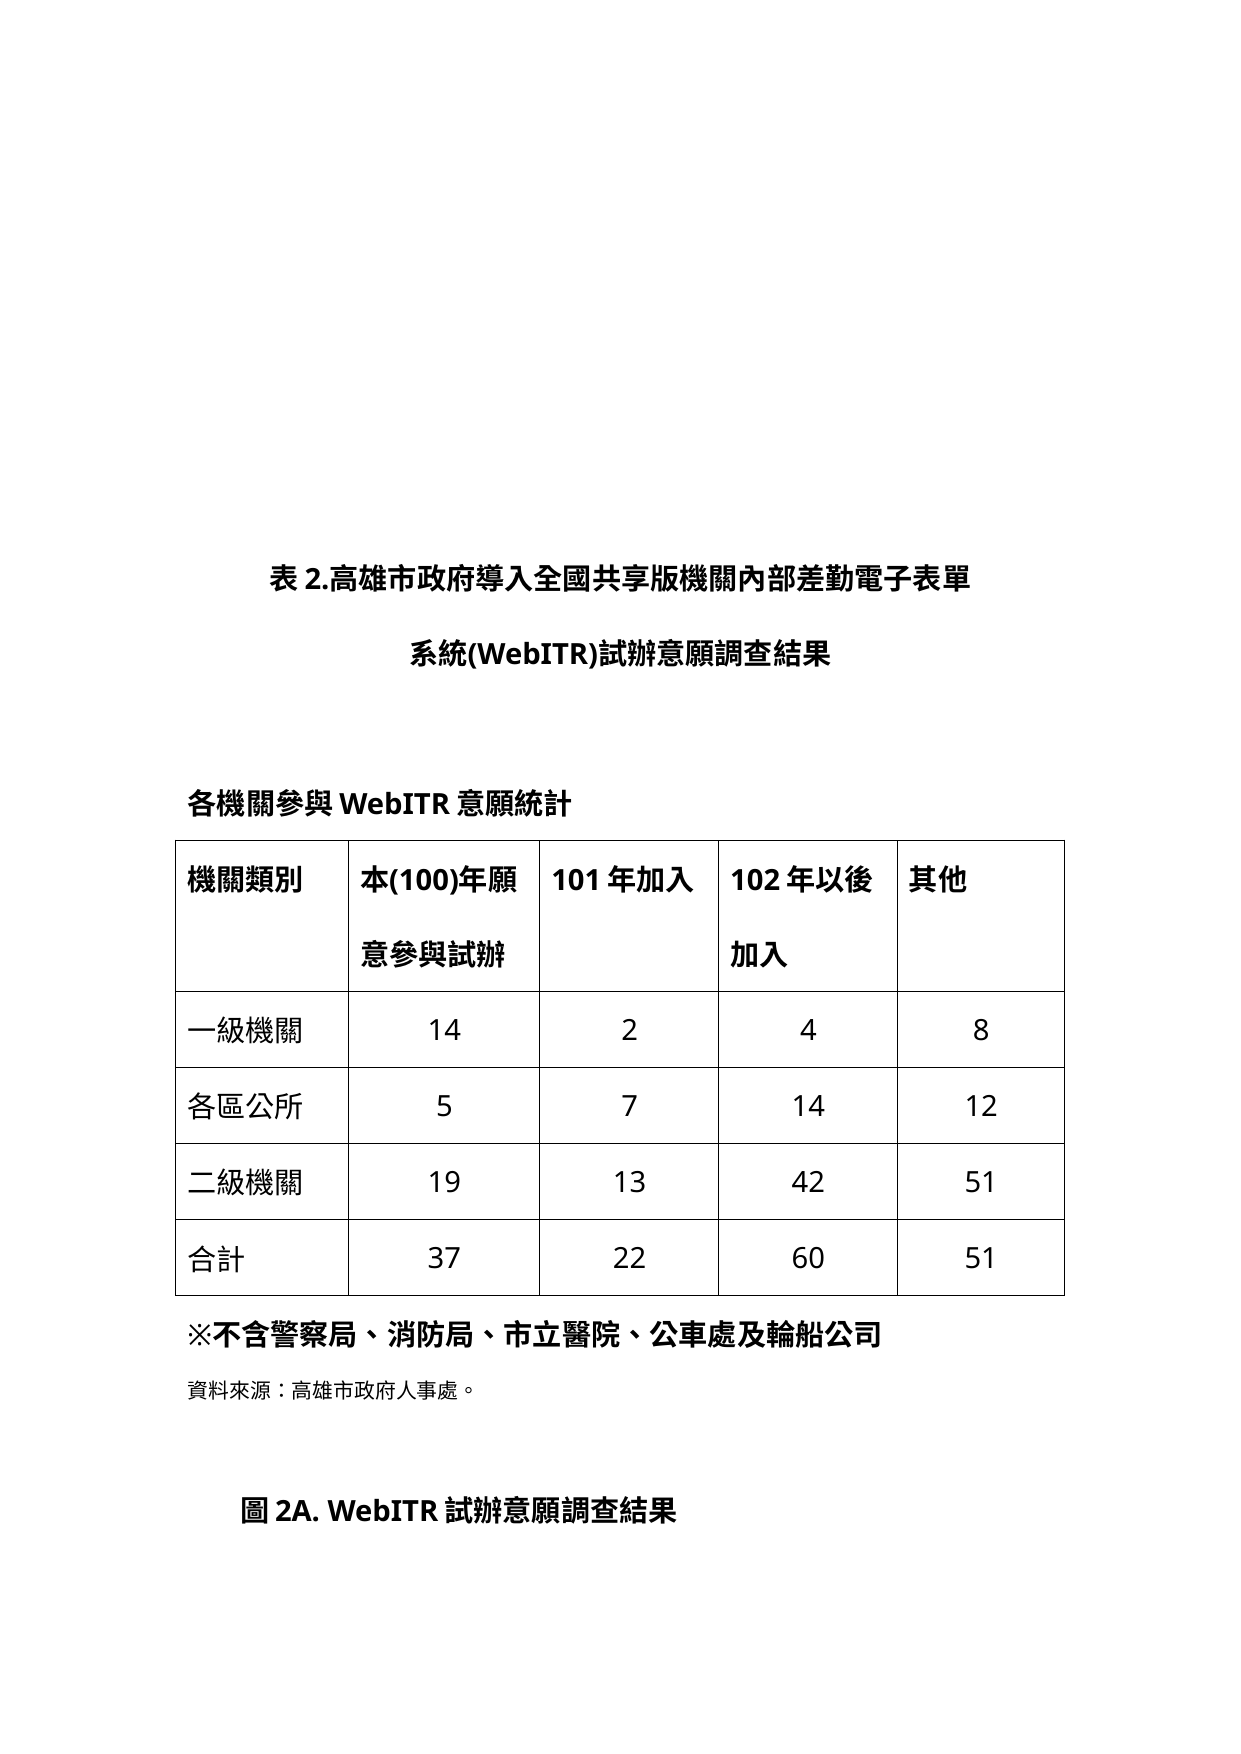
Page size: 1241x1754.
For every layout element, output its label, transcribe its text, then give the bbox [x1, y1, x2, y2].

table_cell 51 [898, 1144, 1064, 1219]
table_header 本(100)年願意參與試辦 [349, 841, 539, 991]
table_cell 二級機關 [176, 1144, 348, 1219]
text 資料來源：高雄市政府人事處。 [187, 1371, 1053, 1408]
table_cell 22 [540, 1220, 718, 1295]
table_cell 2 [540, 992, 718, 1067]
table_cell 5 [349, 1068, 539, 1143]
table_cell 51 [898, 1220, 1064, 1295]
table_header 102年以後加入 [719, 841, 897, 991]
table_cell 19 [349, 1144, 539, 1219]
text 各機關參與WebITR意願統計 [187, 764, 1053, 839]
table_cell 13 [540, 1144, 718, 1219]
table_cell 合計 [176, 1220, 348, 1295]
table_cell 各區公所 [176, 1068, 348, 1143]
table_header 101年加入 [540, 841, 718, 991]
table_cell 8 [898, 992, 1064, 1067]
list 不含警察局、消防局、市立醫院、公車處及輪船公司 [187, 1296, 1053, 1371]
table_cell 7 [540, 1068, 718, 1143]
table_cell 12 [898, 1068, 1064, 1143]
table_cell 4 [719, 992, 897, 1067]
table_cell 14 [719, 1068, 897, 1143]
table_cell 37 [349, 1220, 539, 1295]
text 圖2A. WebITR試辦意願調查結果 [181, 1488, 1053, 1530]
table_header 機關類別 [176, 841, 348, 991]
text 系統(WebITR)試辦意願調查結果 [187, 614, 1053, 689]
table_cell 42 [719, 1144, 897, 1219]
text 表2.高雄市政府導入全國共享版機關內部差勤電子表單 [187, 539, 1053, 614]
table_cell 一級機關 [176, 992, 348, 1067]
table_cell 60 [719, 1220, 897, 1295]
table_cell 14 [349, 992, 539, 1067]
table_header 其他 [898, 841, 1064, 991]
